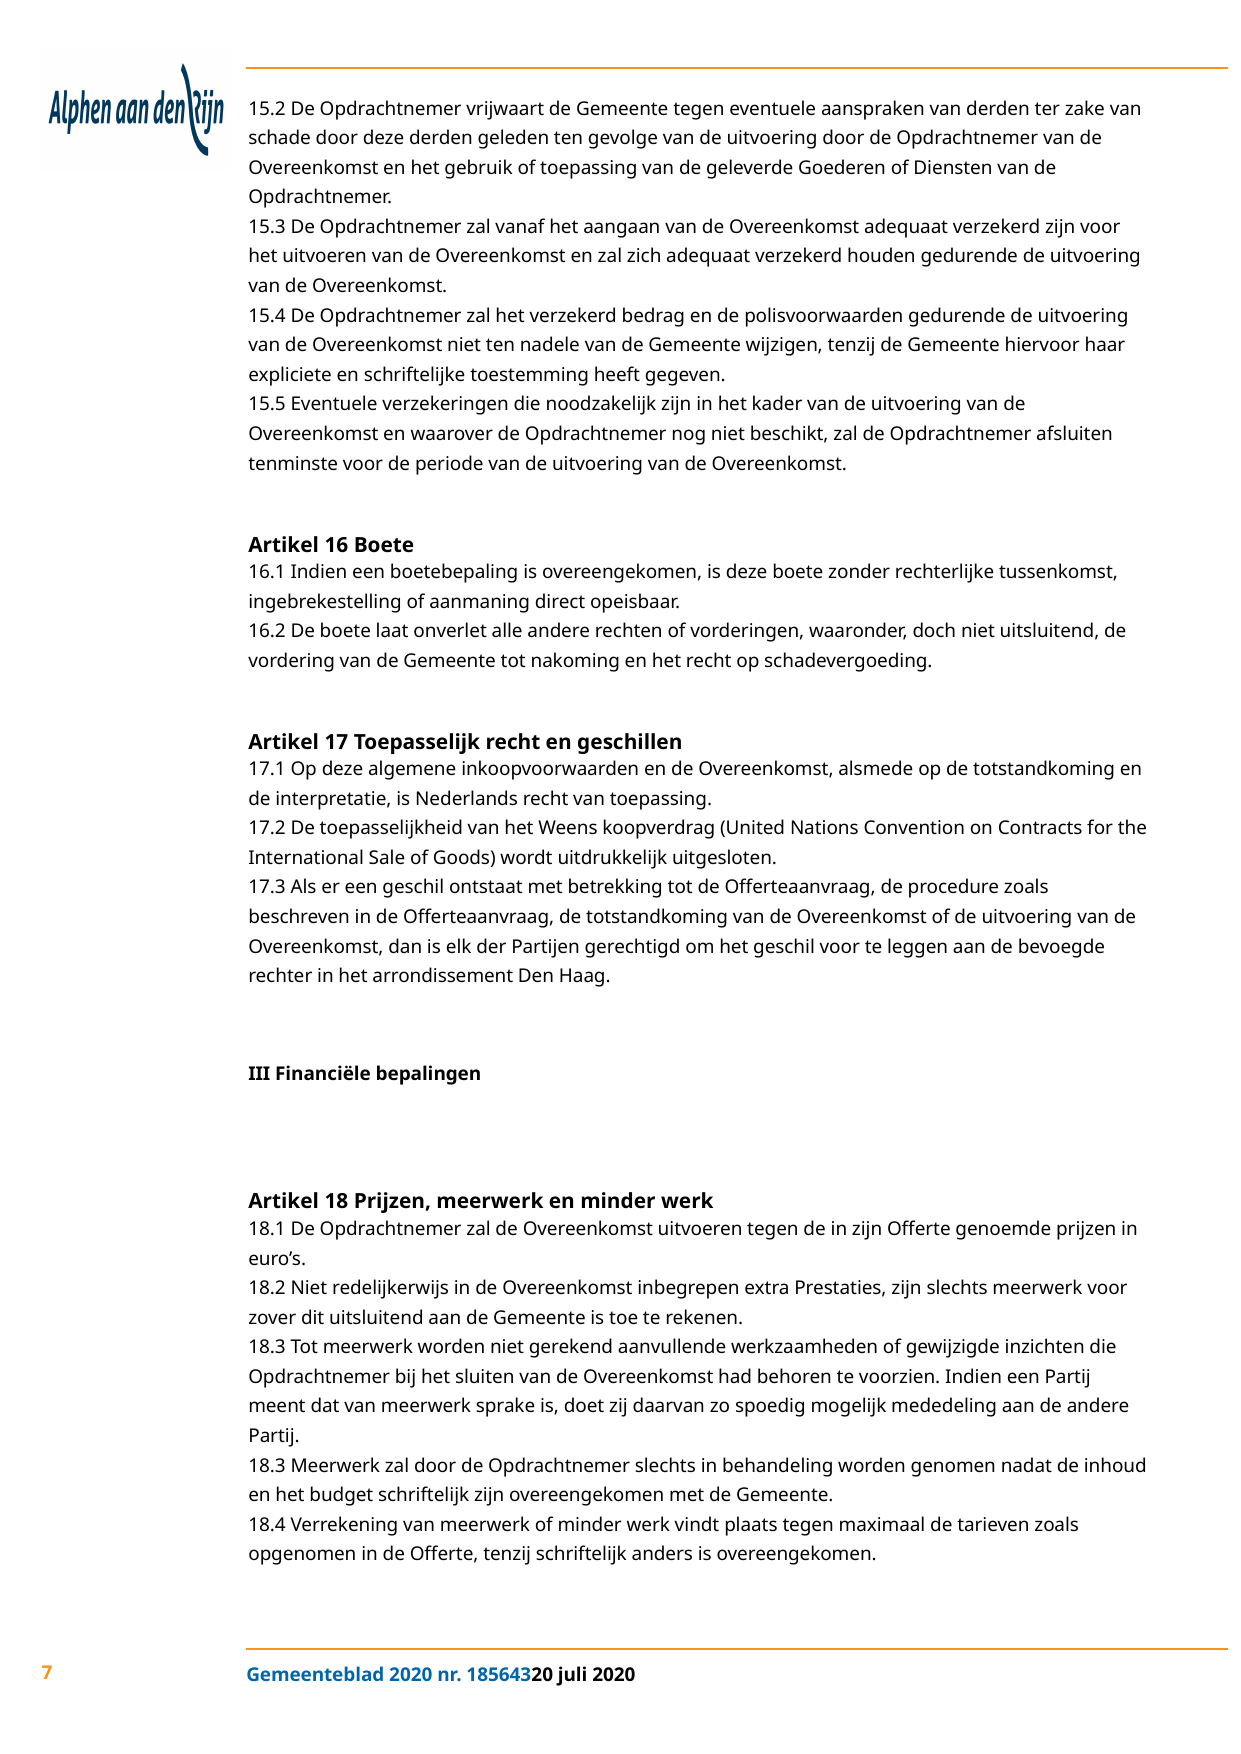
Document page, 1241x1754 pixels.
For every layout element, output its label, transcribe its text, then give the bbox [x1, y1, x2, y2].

text Artikel 17 Toepasselijk recht en geschillen [248, 727, 1152, 755]
text 16.2 De boete laat onverlet alle andere rechten of vorderingen, waaronder, doch niet uitsluitend, de vordering van de Gemeente tot nakoming en het recht op schadevergoeding. [248, 617, 1152, 673]
text 17.1 Op deze algemene inkoopvoorwaarden en de Overeenkomst, alsmede op de totstandkoming en de interpretatie, is Nederlands recht van toepassing. [248, 755, 1152, 811]
text III Financiële bepalingen [248, 1058, 1152, 1087]
text 15.3 De Opdrachtnemer zal vanaf het aangaan van de Overeenkomst adequaat verzekerd zijn voor het uitvoeren van de Overeenkomst en zal zich adequaat verzekerd houden gedurende de uitvoering van de Overeenkomst. [248, 213, 1152, 298]
text 18.3 Tot meerwerk worden niet gerekend aanvullende werkzaamheden of gewijzigde inzichten die Opdrachtnemer bij het sluiten van de Overeenkomst had behoren te voorzien. Indien een Partij meent dat van meerwerk sprake is, doet zij daarvan zo spoedig mogelijk mededeling aan de andere Partij. [248, 1333, 1152, 1448]
text 17.3 Als er een geschil ontstaat met betrekking tot de Offerteaanvraag, de procedure zoals beschreven in de Offerteaanvraag, de totstandkoming van de Overeenkomst of de uitvoering van de Overeenkomst, dan is elk der Partijen gerechtigd om het geschil voor te leggen aan de bevoegde rechter in het arrondissement Den Haag. [248, 874, 1152, 988]
text 18.1 De Opdrachtnemer zal de Overeenkomst uitvoeren tegen de in zijn Offerte genoemde prijzen in euro’s. [248, 1215, 1152, 1270]
text Artikel 16 Boete [248, 530, 1152, 558]
text 15.5 Eventuele verzekeringen die noodzakelijk zijn in het kader van de uitvoering van de Overeenkomst en waarover de Opdrachtnemer nog niet beschikt, zal de Opdrachtnemer afsluiten tenminste voor de periode van de uitvoering van de Overeenkomst. [248, 391, 1152, 476]
text 18.3 Meerwerk zal door de Opdrachtnemer slechts in behandeling worden genomen nadat de inhoud en het budget schriftelijk zijn overeengekomen met de Gemeente. [248, 1452, 1152, 1507]
text 18.4 Verrekening van meerwerk of minder werk vindt plaats tegen maximaal de tarieven zoals opgenomen in de Offerte, tenzij schriftelijk anders is overeengekomen. [248, 1511, 1152, 1566]
text 15.2 De Opdrachtnemer vrijwaart de Gemeente tegen eventuele aanspraken van derden ter zake van schade door deze derden geleden ten gevolge van de uitvoering door de Opdrachtnemer van de Overeenkomst en het gebruik of toepassing van de geleverde Goederen of Diensten van de Opdrachtnemer. [248, 95, 1152, 209]
text 15.4 De Opdrachtnemer zal het verzekerd bedrag en de polisvoorwaarden gedurende de uitvoering van de Overeenkomst niet ten nadele van de Gemeente wijzigen, tenzij de Gemeente hiervoor haar expliciete en schriftelijke toestemming heeft gegeven. [248, 302, 1152, 387]
picture [41, 47, 231, 172]
text 17.2 De toepasselijkheid van het Weens koopverdrag (United Nations Convention on Contracts for the International Sale of Goods) wordt uitdrukkelijk uitgesloten. [248, 814, 1152, 870]
text 18.2 Niet redelijkerwijs in de Overeenkomst inbegrepen extra Prestaties, zijn slechts meerwerk voor zover dit uitsluitend aan de Gemeente is toe te rekenen. [248, 1274, 1152, 1329]
text 16.1 Indien een boetebepaling is overeengekomen, is deze boete zonder rechterlijke tussenkomst, ingebrekestelling of aanmaning direct opeisbaar. [248, 558, 1152, 613]
text Artikel 18 Prijzen, meerwerk en minder werk [248, 1187, 1152, 1215]
